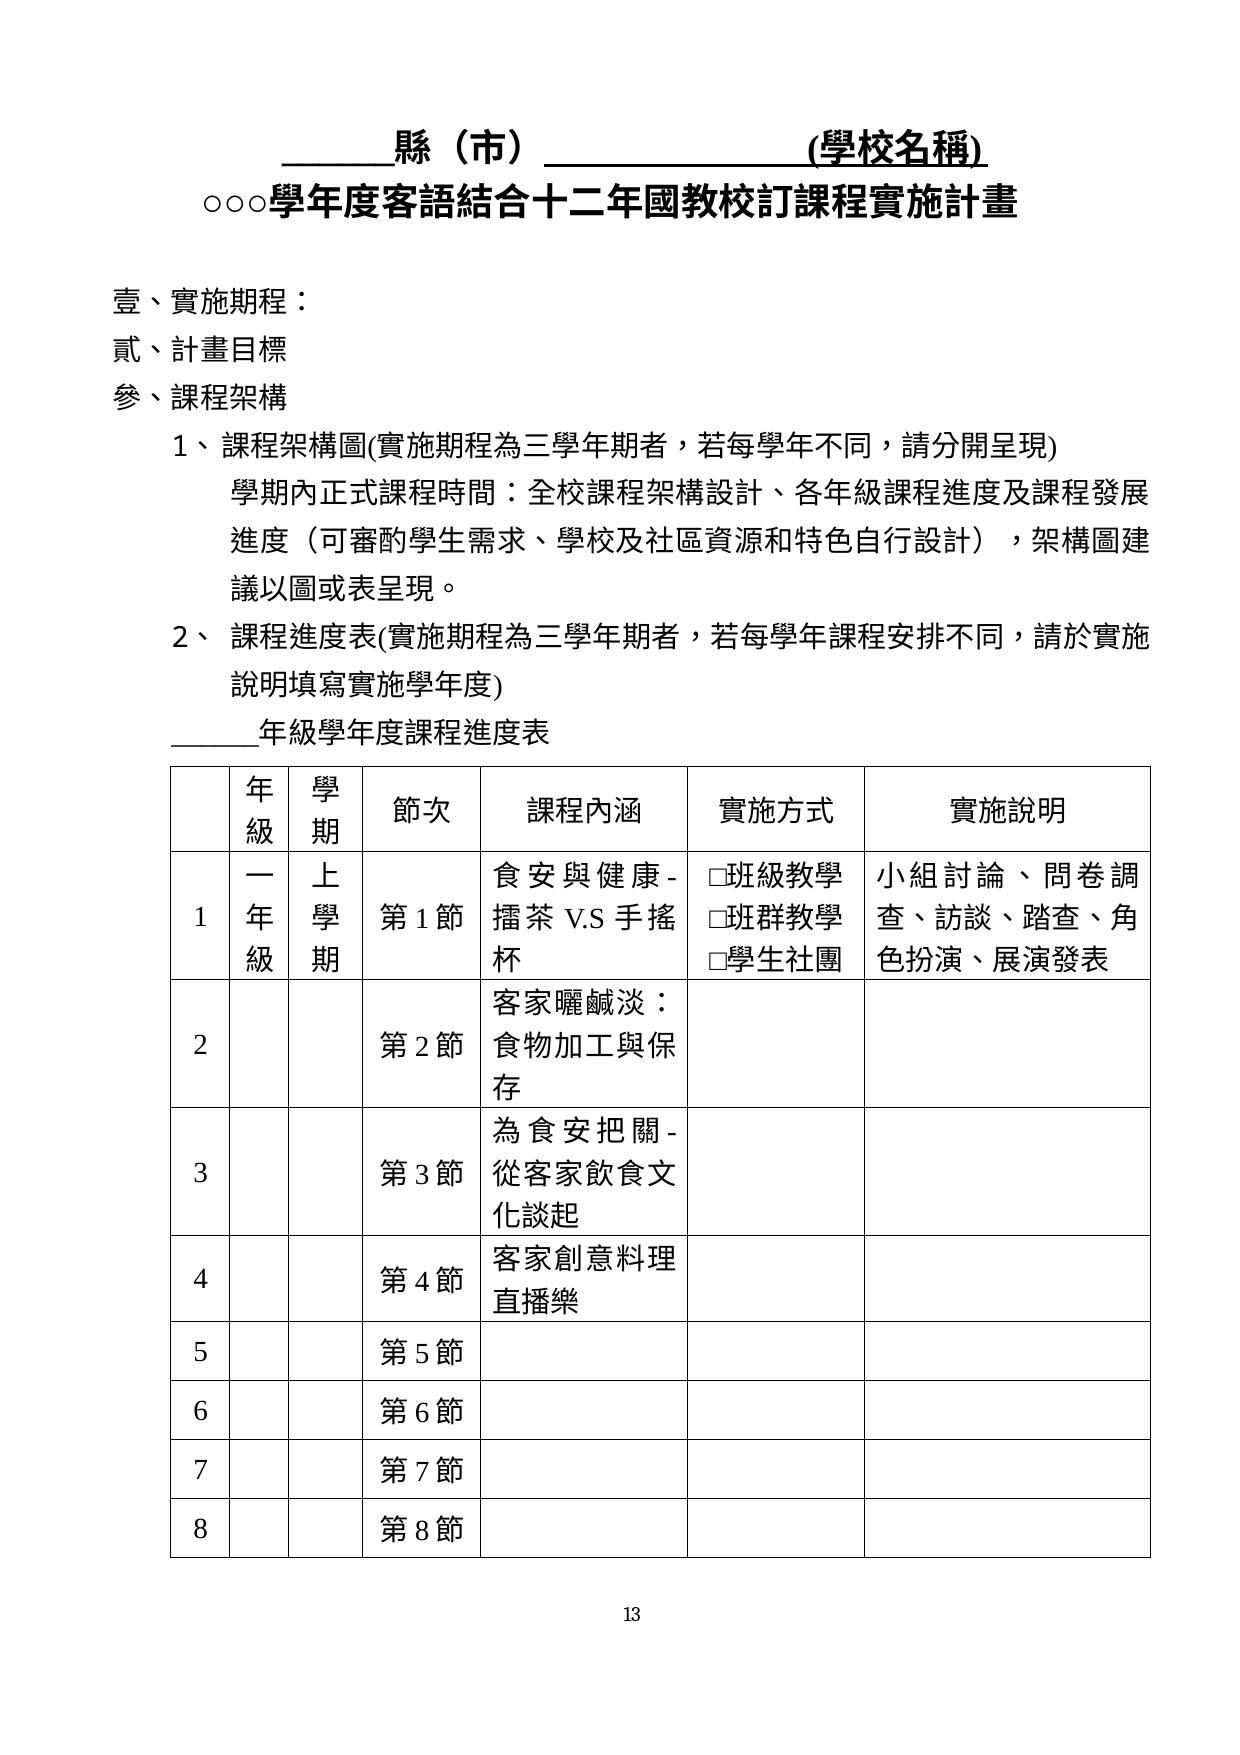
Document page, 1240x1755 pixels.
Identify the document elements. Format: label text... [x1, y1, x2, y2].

table_cell [289, 1381, 362, 1439]
table_cell [481, 1381, 687, 1439]
list 課程進度表(實施期程為三學年期者，若每學年課程安排不同，請於實施說明填寫實施學年度) [171, 609, 1152, 705]
text ______年級學年度課程進度表 [171, 705, 1152, 753]
table_cell □班級教學 □班群教學 □學生社團 [688, 852, 864, 979]
list 課程架構圖(實施期程為三學年期者，若每學年不同，請分開呈現) [171, 418, 1152, 466]
table_cell [865, 1322, 1150, 1379]
table_cell 上學期 [289, 852, 362, 979]
table_header 實施說明 [865, 767, 1150, 851]
table_cell 7 [171, 1440, 229, 1498]
table_cell 客家創意料理直播樂 [481, 1236, 687, 1321]
table_cell [289, 1322, 362, 1379]
table_cell [688, 1108, 864, 1235]
text ______縣（市） (學校名稱) [112, 117, 1152, 172]
text ○○○學年度客語結合十二年國教校訂課程實施計畫 [68, 172, 1152, 226]
table_cell [688, 1499, 864, 1557]
table_cell 2 [171, 980, 229, 1107]
table_cell 4 [171, 1236, 229, 1321]
table_cell [289, 980, 362, 1107]
text 參、課程架構 [112, 370, 1152, 418]
table_cell 食安與健康-擂茶V.S手搖杯 [481, 852, 687, 979]
table_cell 客家曬鹹淡：食物加工與保存 [481, 980, 687, 1107]
table_cell 第4節 [363, 1236, 480, 1321]
table_cell [865, 1440, 1150, 1498]
table_header 年級 [230, 767, 288, 851]
table_cell 第3節 [363, 1108, 480, 1235]
table_cell 第8節 [363, 1499, 480, 1557]
table_cell 3 [171, 1108, 229, 1235]
table_cell 為食安把關-從客家飲食文化談起 [481, 1108, 687, 1235]
table_cell [230, 1381, 288, 1439]
table_header [171, 767, 229, 851]
text 貳、計畫目標 [112, 322, 1152, 370]
table_header 學期 [289, 767, 362, 851]
table_cell [289, 1108, 362, 1235]
table_cell [230, 1236, 288, 1321]
table_cell 6 [171, 1381, 229, 1439]
table_cell [230, 980, 288, 1107]
table_cell 第5節 [363, 1322, 480, 1379]
table_cell [865, 1108, 1150, 1235]
table_cell [230, 1499, 288, 1557]
table_cell 5 [171, 1322, 229, 1379]
table_cell 一年級 [230, 852, 288, 979]
table_header 實施方式 [688, 767, 864, 851]
text 壹、實施期程： [112, 274, 1152, 322]
table_header 課程內涵 [481, 767, 687, 851]
table_cell [865, 1236, 1150, 1321]
table_cell [865, 1499, 1150, 1557]
table_cell 第1節 [363, 852, 480, 979]
table_cell [481, 1440, 687, 1498]
text 學期內正式課程時間：全校課程架構設計、各年級課程進度及課程發展進度（可審酌學生需求、學校及社區資源和特色自行設計），架構圖建議以圖或表呈現。 [230, 466, 1152, 609]
table_cell [289, 1236, 362, 1321]
table_cell 1 [171, 852, 229, 979]
table_cell [688, 1322, 864, 1379]
table_cell 第6節 [363, 1381, 480, 1439]
table_cell [865, 980, 1150, 1107]
table_cell 第2節 [363, 980, 480, 1107]
table_cell [865, 1381, 1150, 1439]
table_header 節次 [363, 767, 480, 851]
table_cell 8 [171, 1499, 229, 1557]
table_cell [688, 1440, 864, 1498]
table_cell [481, 1322, 687, 1379]
table_cell [688, 980, 864, 1107]
table_cell [289, 1499, 362, 1557]
table_cell 小組討論、問卷調查、訪談、踏查、角色扮演、展演發表 [865, 852, 1150, 979]
table_cell [230, 1440, 288, 1498]
table_cell [688, 1236, 864, 1321]
table_cell [230, 1108, 288, 1235]
table_cell [481, 1499, 687, 1557]
table_cell [230, 1322, 288, 1379]
table_cell [688, 1381, 864, 1439]
table_cell [289, 1440, 362, 1498]
table_cell 第7節 [363, 1440, 480, 1498]
